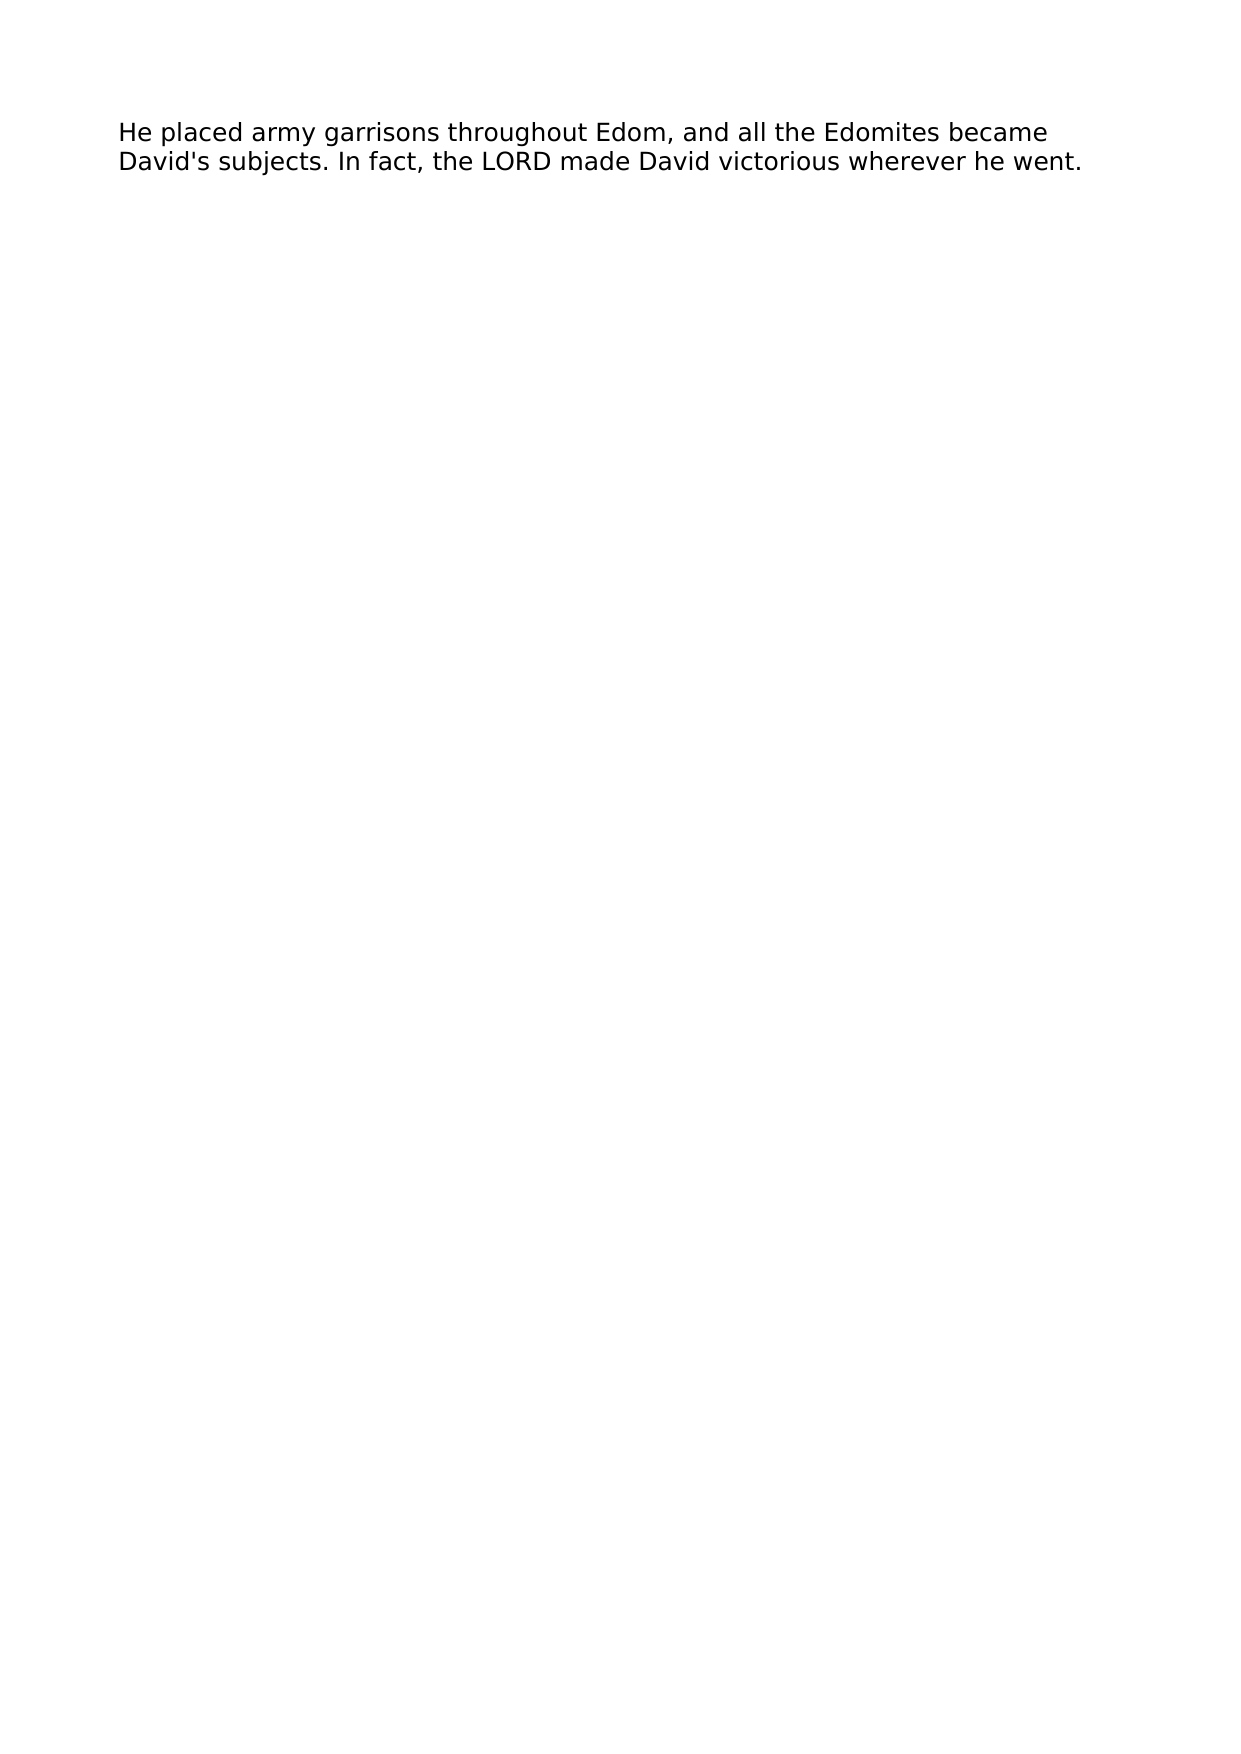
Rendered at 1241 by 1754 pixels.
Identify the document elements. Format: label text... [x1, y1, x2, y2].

text He placed army garrisons throughout Edom, and all the Edomites became David's subjects. In fact, the LORD made David victorious wherever he went. [118, 118, 1122, 176]
